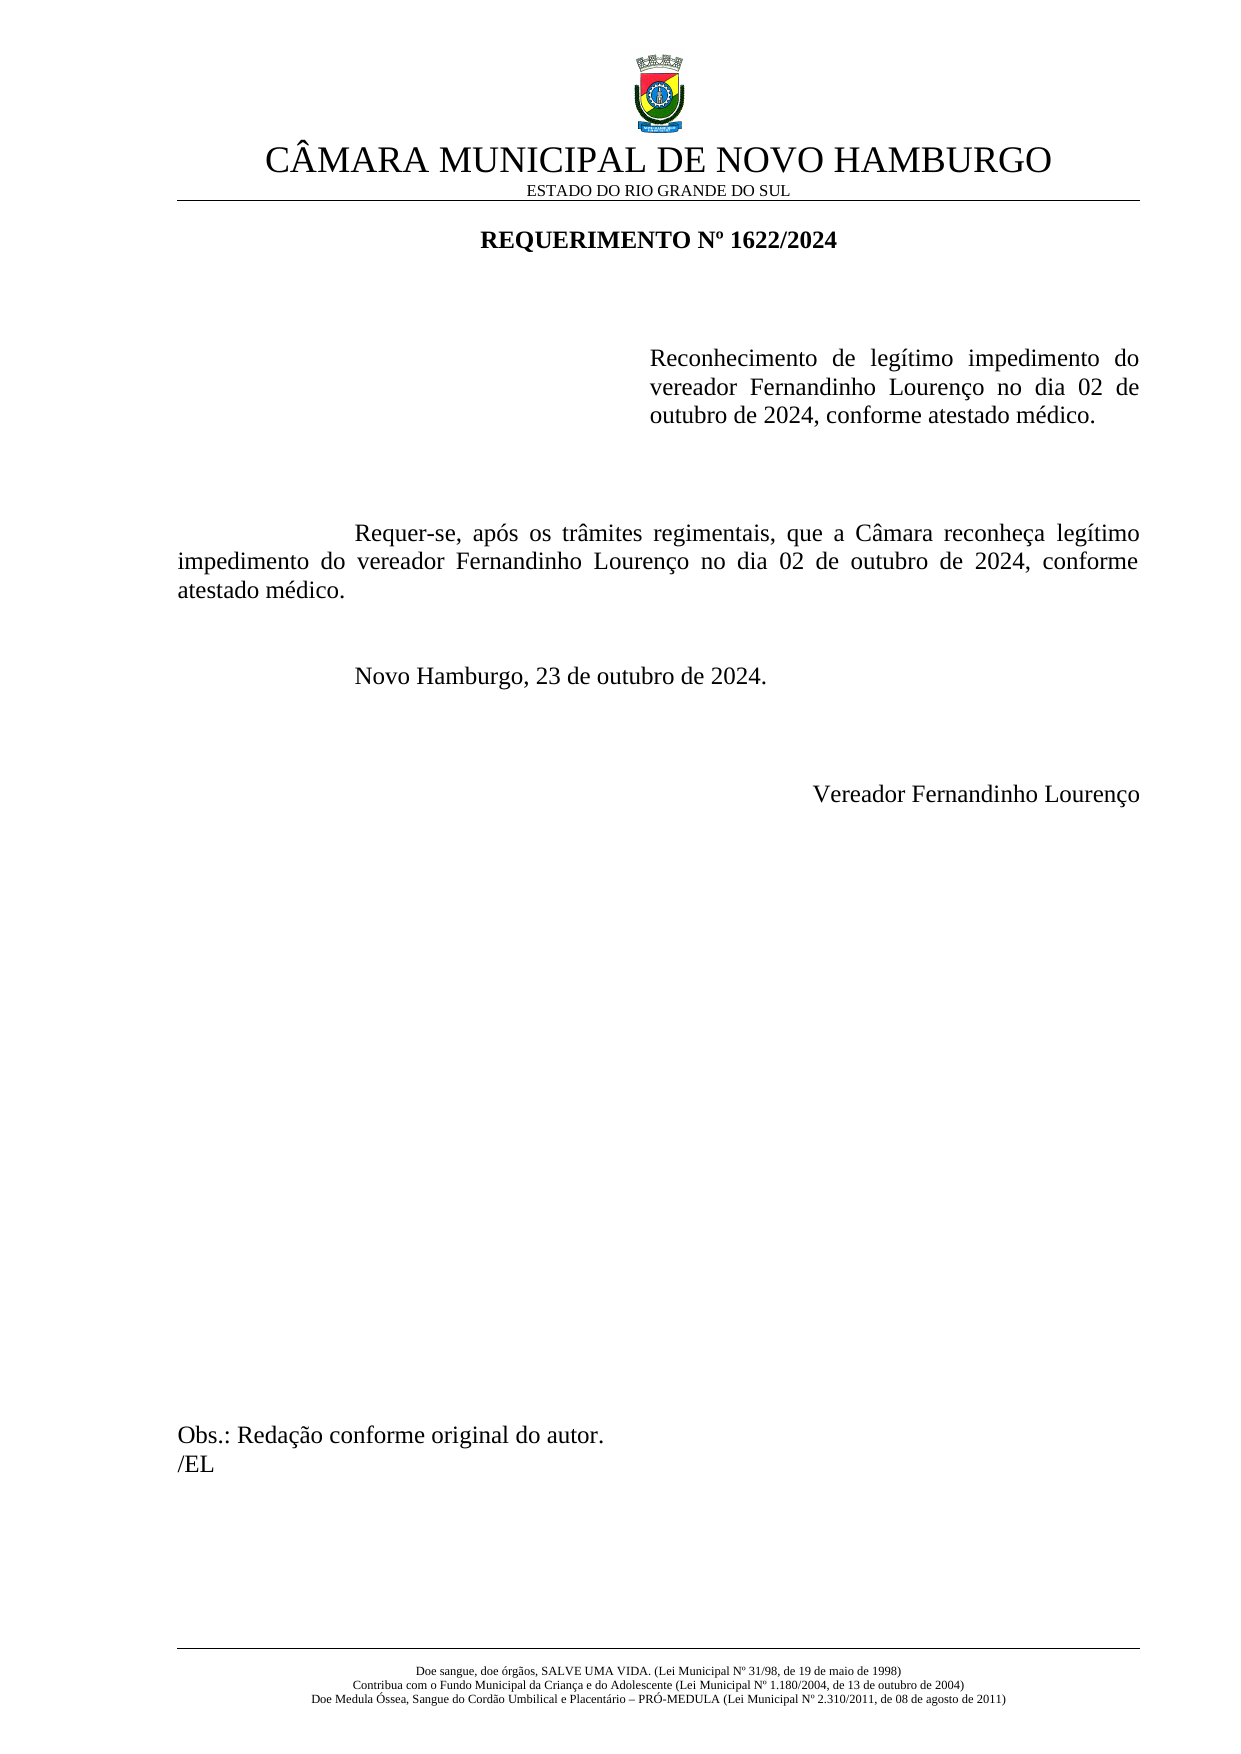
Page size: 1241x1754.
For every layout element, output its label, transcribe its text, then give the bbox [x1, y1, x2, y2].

text Obs.: Redação conforme original do autor. [177, 1420, 1140, 1449]
text Novo Hamburgo, 23 de outubro de 2024. [177, 661, 1140, 690]
picture [630, 48, 687, 137]
text Vereador Fernandinho Lourenço [177, 779, 1140, 807]
text /EL [177, 1449, 1140, 1478]
title REQUERIMENTO Nº 1622/2024 [177, 226, 1140, 254]
text Reconhecimento de legítimo impedimento do vereador Fernandinho Lourenço no dia 02 de outubro de 2024, conforme atestado médico. [649, 343, 1140, 429]
text Requer-se, após os trâmites regimentais, que a Câmara reconheça legítimo impedimento do vereador Fernandinho Lourenço no dia 02 de outubro de 2024, conforme atestado médico. [177, 518, 1140, 604]
